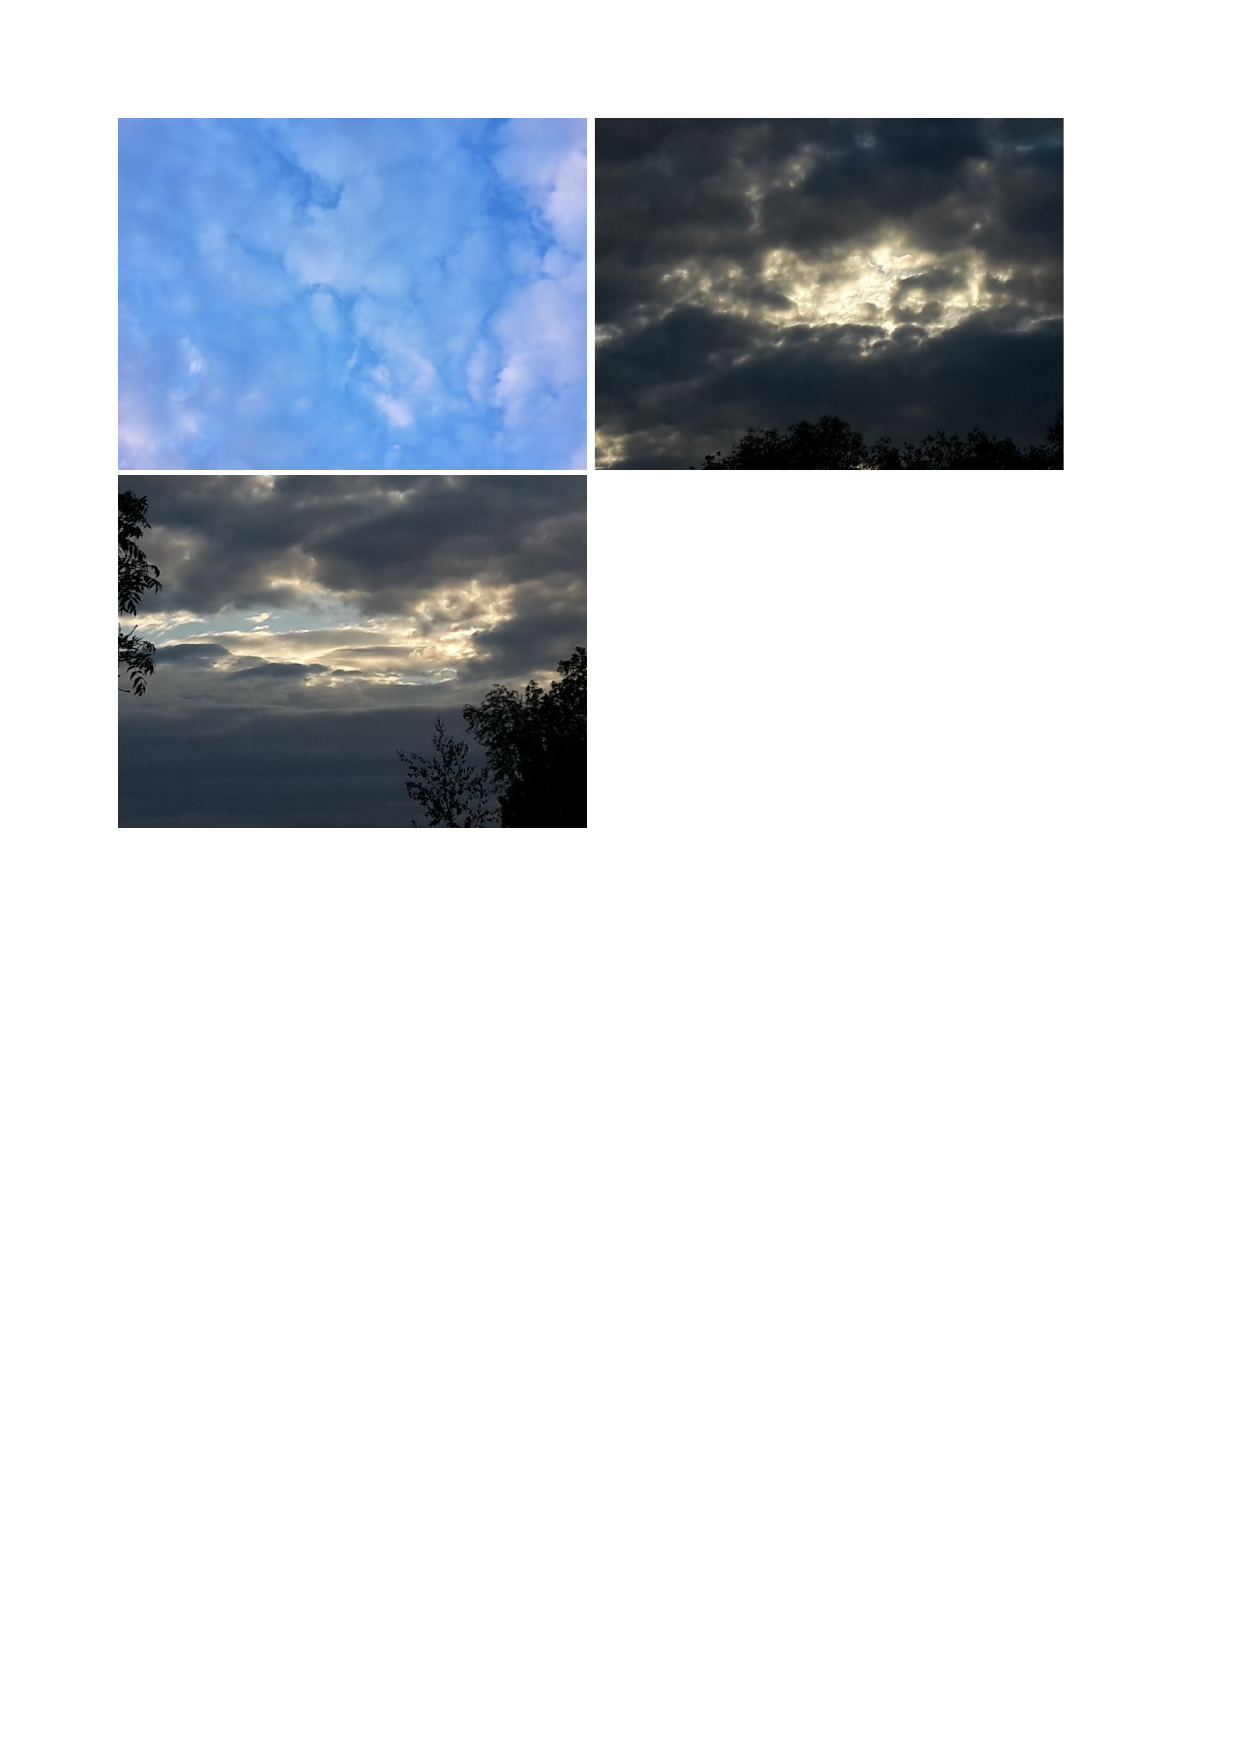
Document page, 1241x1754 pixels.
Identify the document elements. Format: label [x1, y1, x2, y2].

picture [594, 118, 1064, 470]
picture [118, 118, 587, 470]
picture [118, 475, 587, 828]
